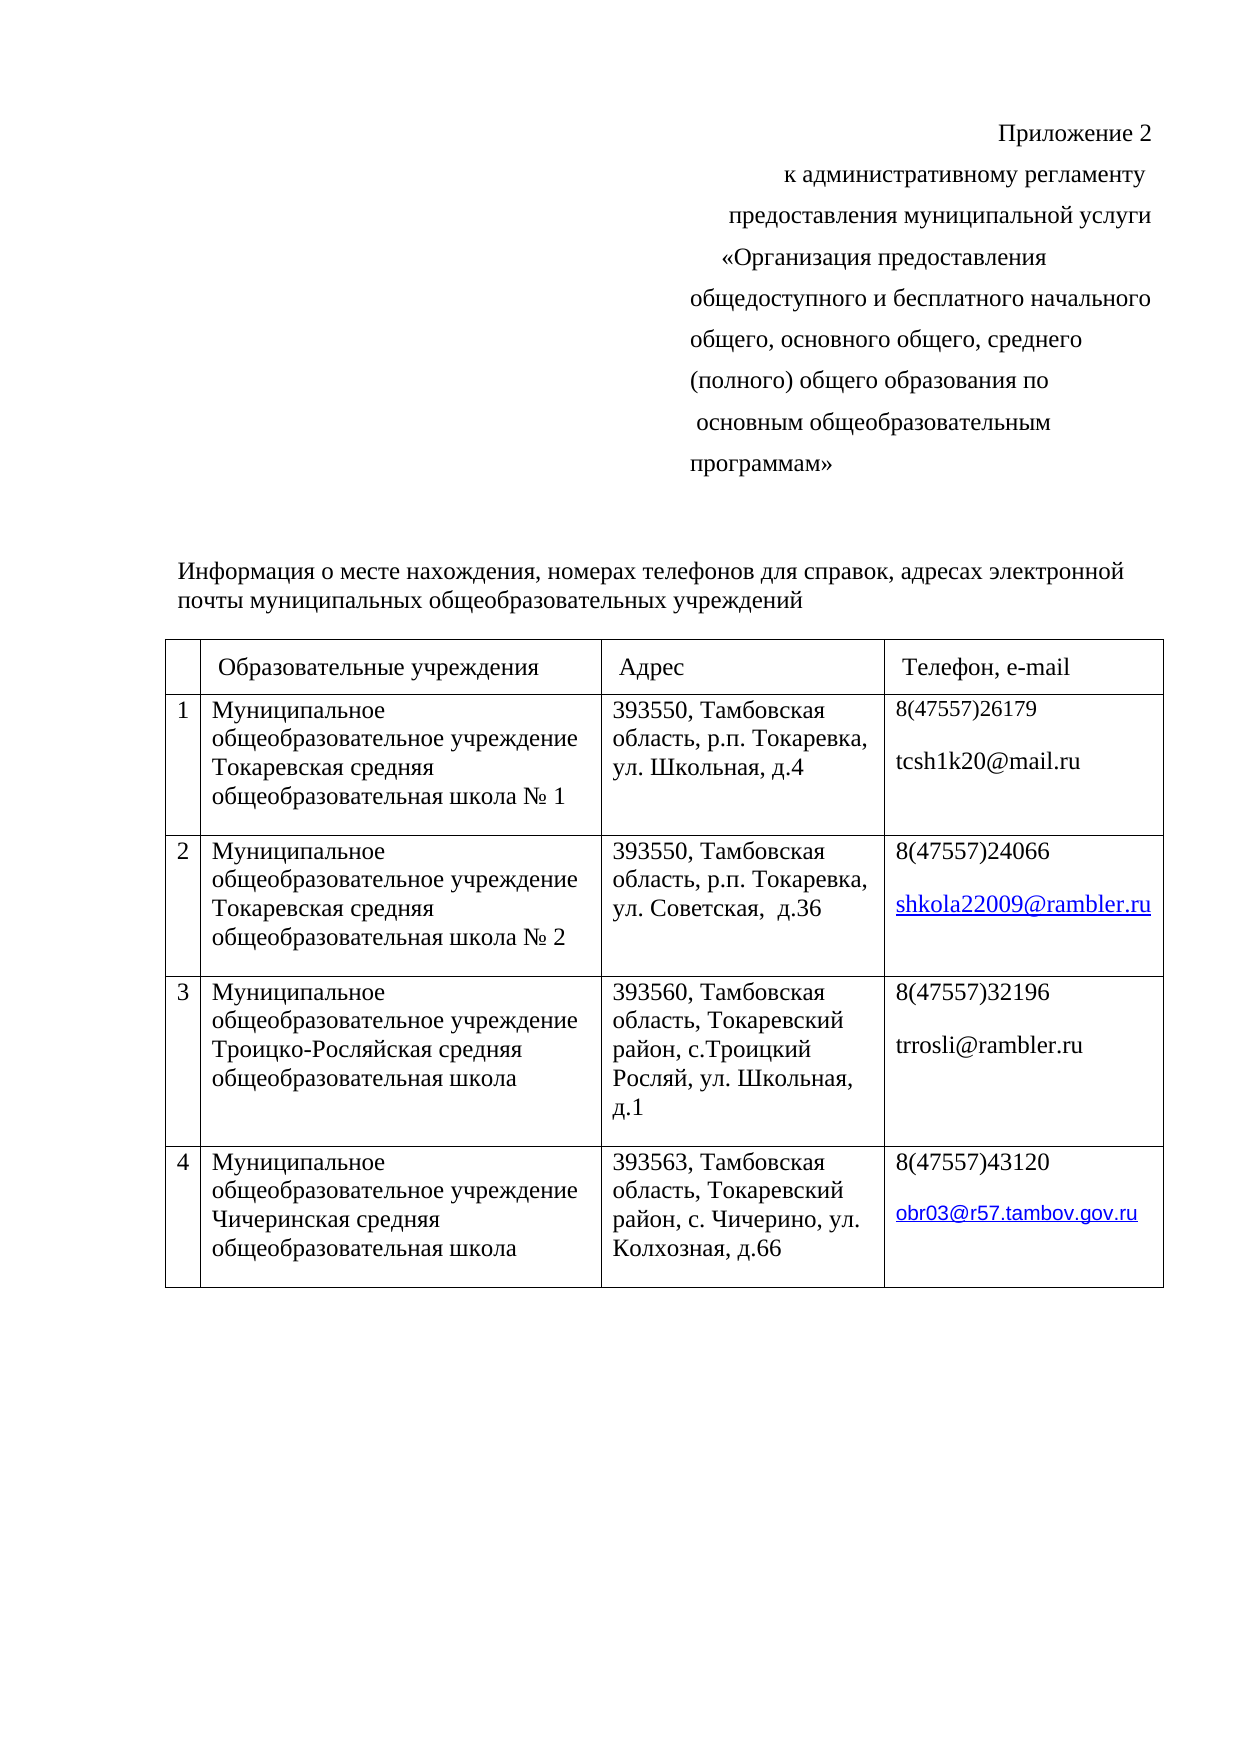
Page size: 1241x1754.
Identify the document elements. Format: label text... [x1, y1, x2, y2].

text (полного) общего образования по [177, 366, 1152, 394]
table_cell Муниципальное общеобразовательное учреждение Троицко-Росляйская средняя общеобразовательная школа [201, 977, 601, 1146]
text общедоступного и бесплатного начального [177, 283, 1152, 312]
table_cell 2 [166, 836, 200, 976]
table_cell 393563, Тамбовская область, Токаревский район, с. Чичерино, ул. Колхозная, д.66 [602, 1147, 884, 1287]
table_cell 3 [166, 977, 200, 1146]
table_cell Муниципальное общеобразовательное учреждение Токаревская средняя общеобразовательная школа № 2 [201, 836, 601, 976]
table_cell 8(47557)32196 trrosli@rambler.ru [885, 977, 1163, 1146]
text общего, основного общего, среднего [177, 324, 1152, 353]
table_cell 8(47557)24066 shkola22009@rambler.ru [885, 836, 1163, 976]
table_cell 8(47557)43120 obr03@r57.tambov.gov.ru [885, 1147, 1163, 1287]
table_cell 393550, Тамбовская область, р.п. Токаревка, ул. Школьная, д.4 [602, 695, 884, 835]
table_header Образовательные учреждения [201, 640, 601, 694]
table_cell 393560, Тамбовская область, Токаревский район, с.Троицкий Росляй, ул. Школьная, д.1 [602, 977, 884, 1146]
text предоставления муниципальной услуги [177, 201, 1152, 229]
table_cell 8(47557)26179 tcsh1k20@mail.ru [885, 695, 1163, 835]
text «Организация предоставления [177, 242, 1152, 271]
table_header Адрес [602, 640, 884, 694]
table_header [166, 640, 200, 694]
table_header Телефон, e-mail [885, 640, 1163, 694]
text программам» [177, 448, 1152, 477]
table_cell 393550, Тамбовская область, р.п. Токаревка, ул. Советская, д.36 [602, 836, 884, 976]
table_cell Муниципальное общеобразовательное учреждение Токаревская средняя общеобразовательная школа № 1 [201, 695, 601, 835]
text Информация о месте нахождения, номерах телефонов для справок, адресах электронной почты муниципальных общеобразовательных учреждений [177, 556, 1152, 614]
table_cell Муниципальное общеобразовательное учреждение Чичеринская средняя общеобразовательная школа [201, 1147, 601, 1287]
table_cell 1 [166, 695, 200, 835]
text Приложение 2 [177, 118, 1152, 147]
text к административному регламенту [177, 159, 1152, 188]
table_cell 4 [166, 1147, 200, 1287]
text основным общеобразовательным [177, 407, 1152, 436]
